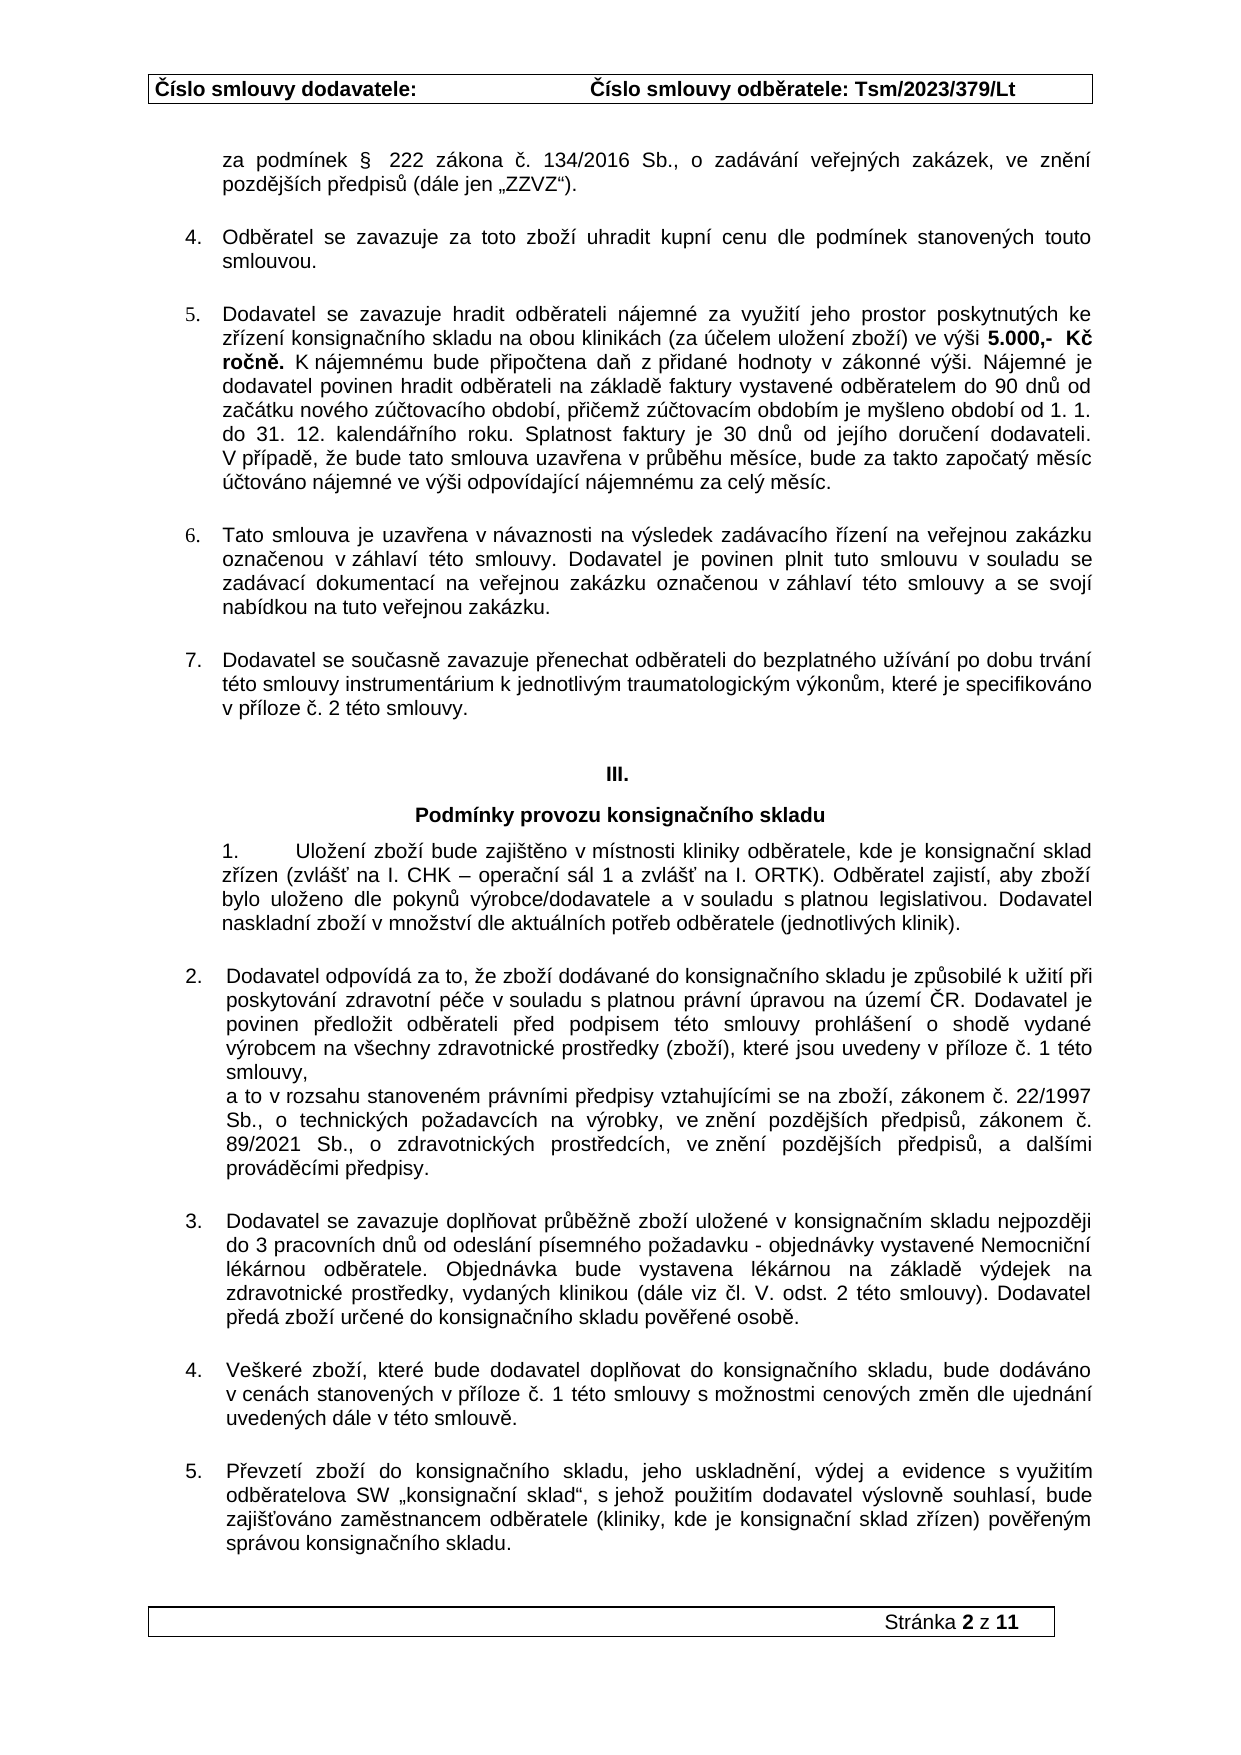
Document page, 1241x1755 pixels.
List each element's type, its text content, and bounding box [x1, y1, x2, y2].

list Veškeré zboží, které bude dodavatel doplňovat do konsignačního skladu, bude dodáváno v cenách stanovených v příloze č. 1 této smlouvy s možnostmi cenových změn dle ujednání uvedených dále v této smlouvě. [185, 1358, 1093, 1429]
list Převzetí zboží do konsignačního skladu, jeho uskladnění, výdej a evidence s využitím odběratelova SW „konsignační sklad“, s jehož použitím dodavatel výslovně souhlasí, bude zajišťováno zaměstnancem odběratele (kliniky, kde je konsignační sklad zřízen) pověřeným správou konsignačního skladu. [185, 1459, 1093, 1554]
list Dodavatel se současně zavazuje přenechat odběrateli do bezplatného užívání po dobu trvání této smlouvy instrumentárium k jednotlivým traumatologickým výkonům, které je specifikováno v příloze č. 2 této smlouvy. [185, 648, 1093, 720]
list za podmínek § 222 zákona č. 134/2016 Sb., o zadávání veřejných zakázek, ve znění pozdějších předpisů (dále jen „ZZVZ“). [185, 148, 1093, 196]
text Podmínky provozu konsignačního skladu [148, 802, 1093, 826]
list Dodavatel se zavazuje doplňovat průběžně zboží uložené v konsignačním skladu nejpozději do 3 pracovních dnů od odeslání písemného požadavku - objednávky vystavené Nemocniční lékárnou odběratele. Objednávka bude vystavena lékárnou na základě výdejek na zdravotnické prostředky, vydaných klinikou (dále viz čl. V. odst. 2 této smlouvy). Dodavatel předá zboží určené do konsignačního skladu pověřené osobě. [185, 1209, 1093, 1328]
list Uložení zboží bude zajištěno v místnosti kliniky odběratele, kde je konsignační sklad zřízen (zvlášť na I. CHK – operační sál 1 a zvlášť na I. ORTK). Odběratel zajistí, aby zboží bylo uloženo dle pokynů výrobce/dodavatele a v souladu s platnou legislativou. Dodavatel naskladní zboží v množství dle aktuálních potřeb odběratele (jednotlivých klinik). [222, 839, 1093, 935]
list Dodavatel odpovídá za to, že zboží dodávané do konsignačního skladu je způsobilé k užití při poskytování zdravotní péče v souladu s platnou právní úpravou na území ČR. Dodavatel je povinen předložit odběrateli před podpisem této smlouvy prohlášení o shodě vydané výrobcem na všechny zdravotnické prostředky (zboží), které jsou uvedeny v příloze č. 1 této smlouvy, a to v rozsahu stanoveném právními předpisy vztahujícími se na zboží, zákonem č. 22/1997 Sb., o technických požadavcích na výrobky, ve znění pozdějších předpisů, zákonem č. 89/2021 Sb., o zdravotnických prostředcích, ve znění pozdějších předpisů, a dalšími prováděcími předpisy. [185, 964, 1093, 1179]
list Odběratel se zavazuje za toto zboží uhradit kupní cenu dle podmínek stanovených touto smlouvou. [185, 225, 1093, 273]
text III. [148, 762, 1093, 786]
list Dodavatel se zavazuje hradit odběrateli nájemné za využití jeho prostor poskytnutých ke zřízení konsignačního skladu na obou klinikách (za účelem uložení zboží) ve výši 5.000,- Kč ročně. K nájemnému bude připočtena daň z přidané hodnoty v zákonné výši. Nájemné je dodavatel povinen hradit odběrateli na základě faktury vystavené odběratelem do 90 dnů od začátku nového zúčtovacího období, přičemž zúčtovacím obdobím je myšleno období od 1. 1. do 31. 12. kalendářního roku. Splatnost faktury je 30 dnů od jejího doručení dodavateli. V případě, že bude tato smlouva uzavřena v průběhu měsíce, bude za takto započatý měsíc účtováno nájemné ve výši odpovídající nájemnému za celý měsíc. [185, 302, 1093, 494]
list Tato smlouva je uzavřena v návaznosti na výsledek zadávacího řízení na veřejnou zakázku označenou v záhlaví této smlouvy. Dodavatel je povinen plnit tuto smlouvu v souladu se zadávací dokumentací na veřejnou zakázku označenou v záhlaví této smlouvy a se svojí nabídkou na tuto veřejnou zakázku. [185, 523, 1093, 619]
